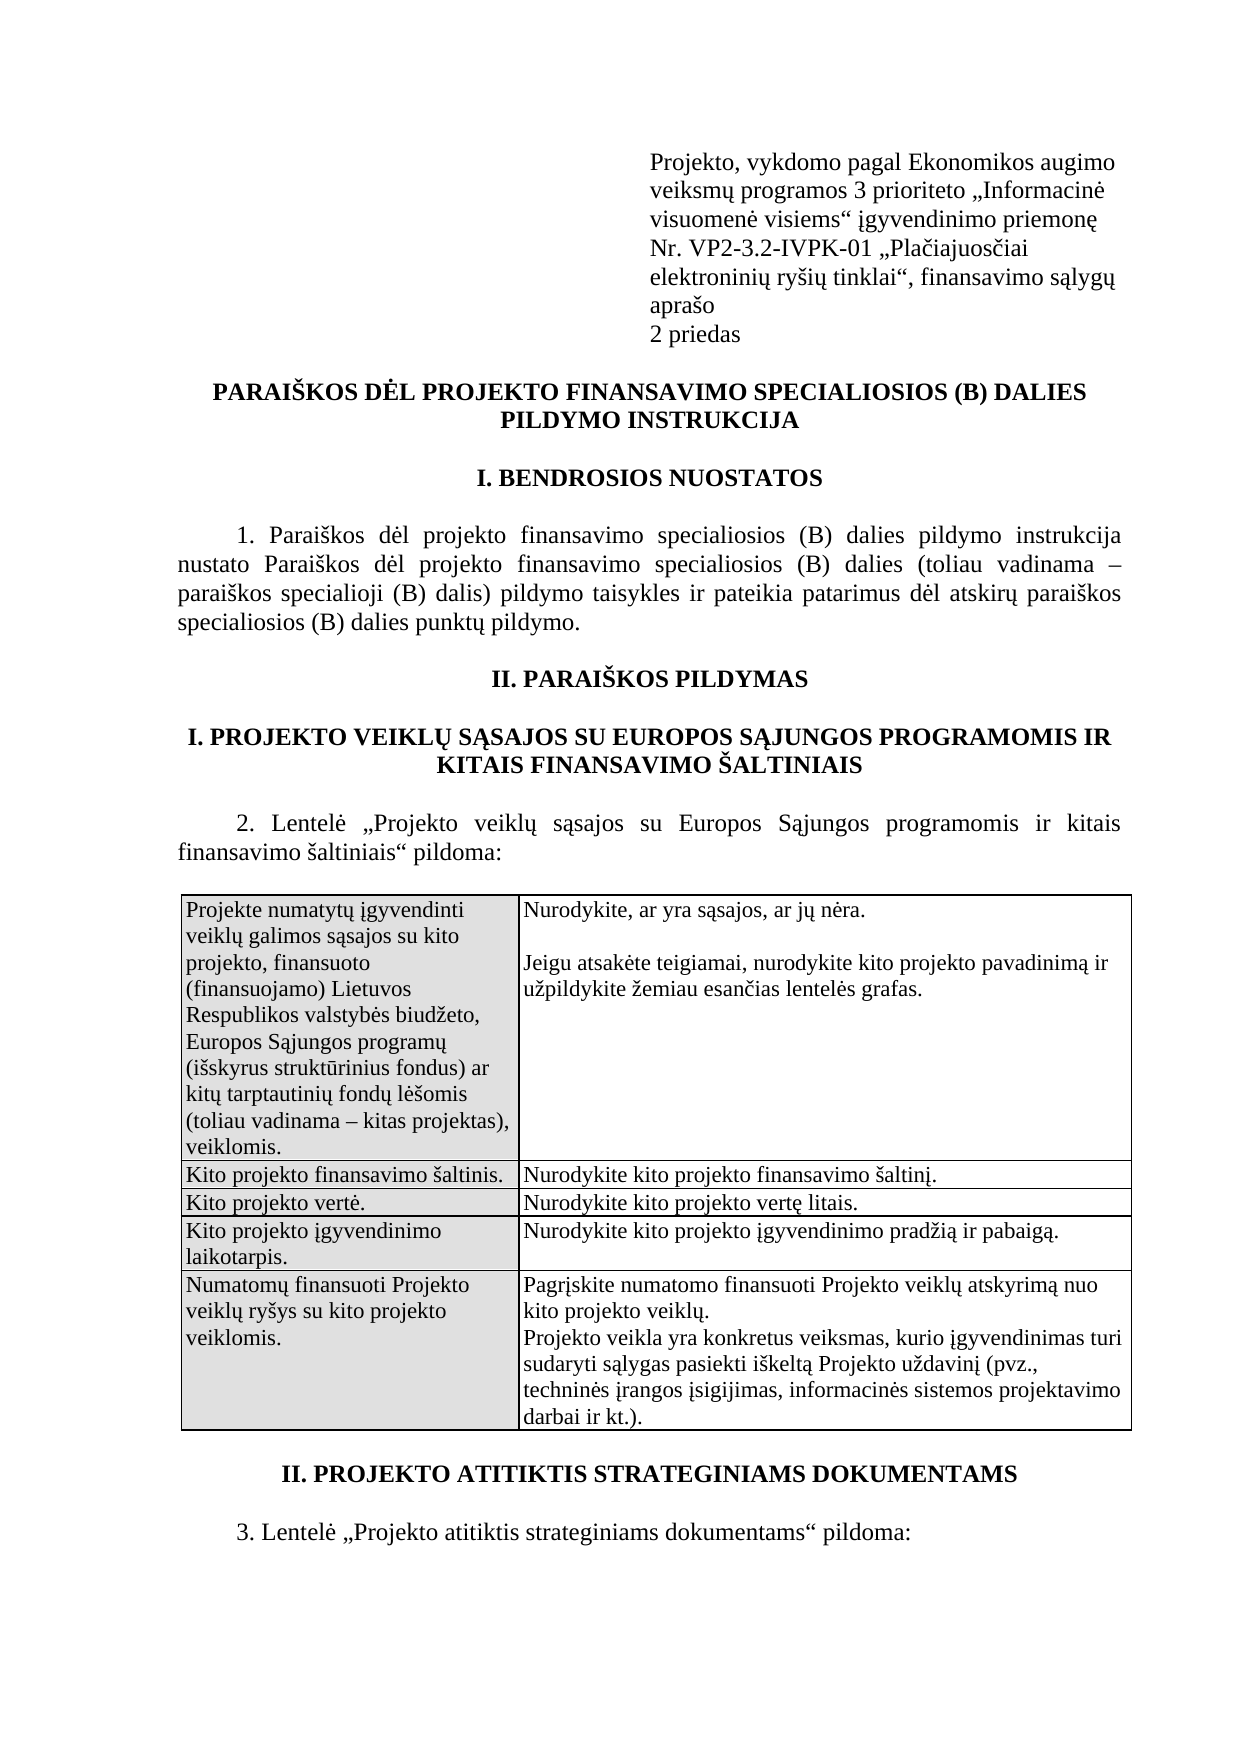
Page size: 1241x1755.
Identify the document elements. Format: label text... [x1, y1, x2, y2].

text I. PROJEKTO VEIKLŲ SĄSAJOS SU EUROPOS SĄJUNGOS PROGRAMOMIS IR KITAIS FINANSAVIMO ŠALTINIAIS [177, 722, 1122, 779]
table_header Projekte numatytų įgyvendinti veiklų galimos sąsajos su kito projekto, finansuoto (finansuojamo) Lietuvos Respublikos valstybės biudžeto, Europos Sąjungos programų (išskyrus struktūrinius fondus) ar kitų tarptautinių fondų lėšomis (toliau vadinama – kitas projektas), veiklomis. [182, 896, 518, 1159]
text 3. Lentelė „Projekto atitiktis strateginiams dokumentams“ pildoma: [177, 1517, 1122, 1546]
text 2. Lentelė „Projekto veiklų sąsajos su Europos Sąjungos programomis ir kitais finansavimo šaltiniais“ pildoma: [177, 808, 1122, 866]
table_cell Kito projekto vertė. [182, 1189, 518, 1215]
table_cell Nurodykite kito projekto įgyvendinimo pradžią ir pabaigą. [520, 1217, 1131, 1269]
text II. PROJEKTO ATITIKTIS STRATEGINIAMS DOKUMENTAMS [177, 1459, 1122, 1488]
table_cell Kito projekto įgyvendinimo laikotarpis. [182, 1217, 518, 1269]
table_cell Numatomų finansuoti Projekto veiklų ryšys su kito projekto veiklomis. [182, 1271, 518, 1429]
table_cell Kito projekto finansavimo šaltinis. [182, 1161, 518, 1187]
table_header Nurodykite, ar yra sąsajos, ar jų nėra. Jeigu atsakėte teigiamai, nurodykite kito projekto pavadinimą ir užpildykite žemiau esančias lentelės grafas. [520, 896, 1131, 1159]
text PARAIŠKOS DĖL PROJEKTO FINANSAVIMO SPECIALIOSIOS (B) DALIES PILDYMO INSTRUKCIJA [177, 377, 1122, 434]
text Projekto, vykdomo pagal Ekonomikos augimo veiksmų programos 3 prioriteto „Informacinė visuomenė visiems“ įgyvendinimo priemonę Nr. VP2-3.2-IVPK-01 „Plačiajuosčiai elektroninių ryšių tinklai“, finansavimo sąlygų aprašo [649, 147, 1122, 319]
text 1. Paraiškos dėl projekto finansavimo specialiosios (B) dalies pildymo instrukcija nustato Paraiškos dėl projekto finansavimo specialiosios (B) dalies (toliau vadinama – paraiškos specialioji (B) dalis) pildymo taisykles ir pateikia patarimus dėl atskirų paraiškos specialiosios (B) dalies punktų pildymo. [177, 521, 1122, 636]
text I. BENDROSIOS NUOSTATOS [177, 463, 1122, 492]
text II. PARAIŠKOS PILDYMAS [177, 664, 1122, 693]
text 2 priedas [649, 319, 1122, 348]
